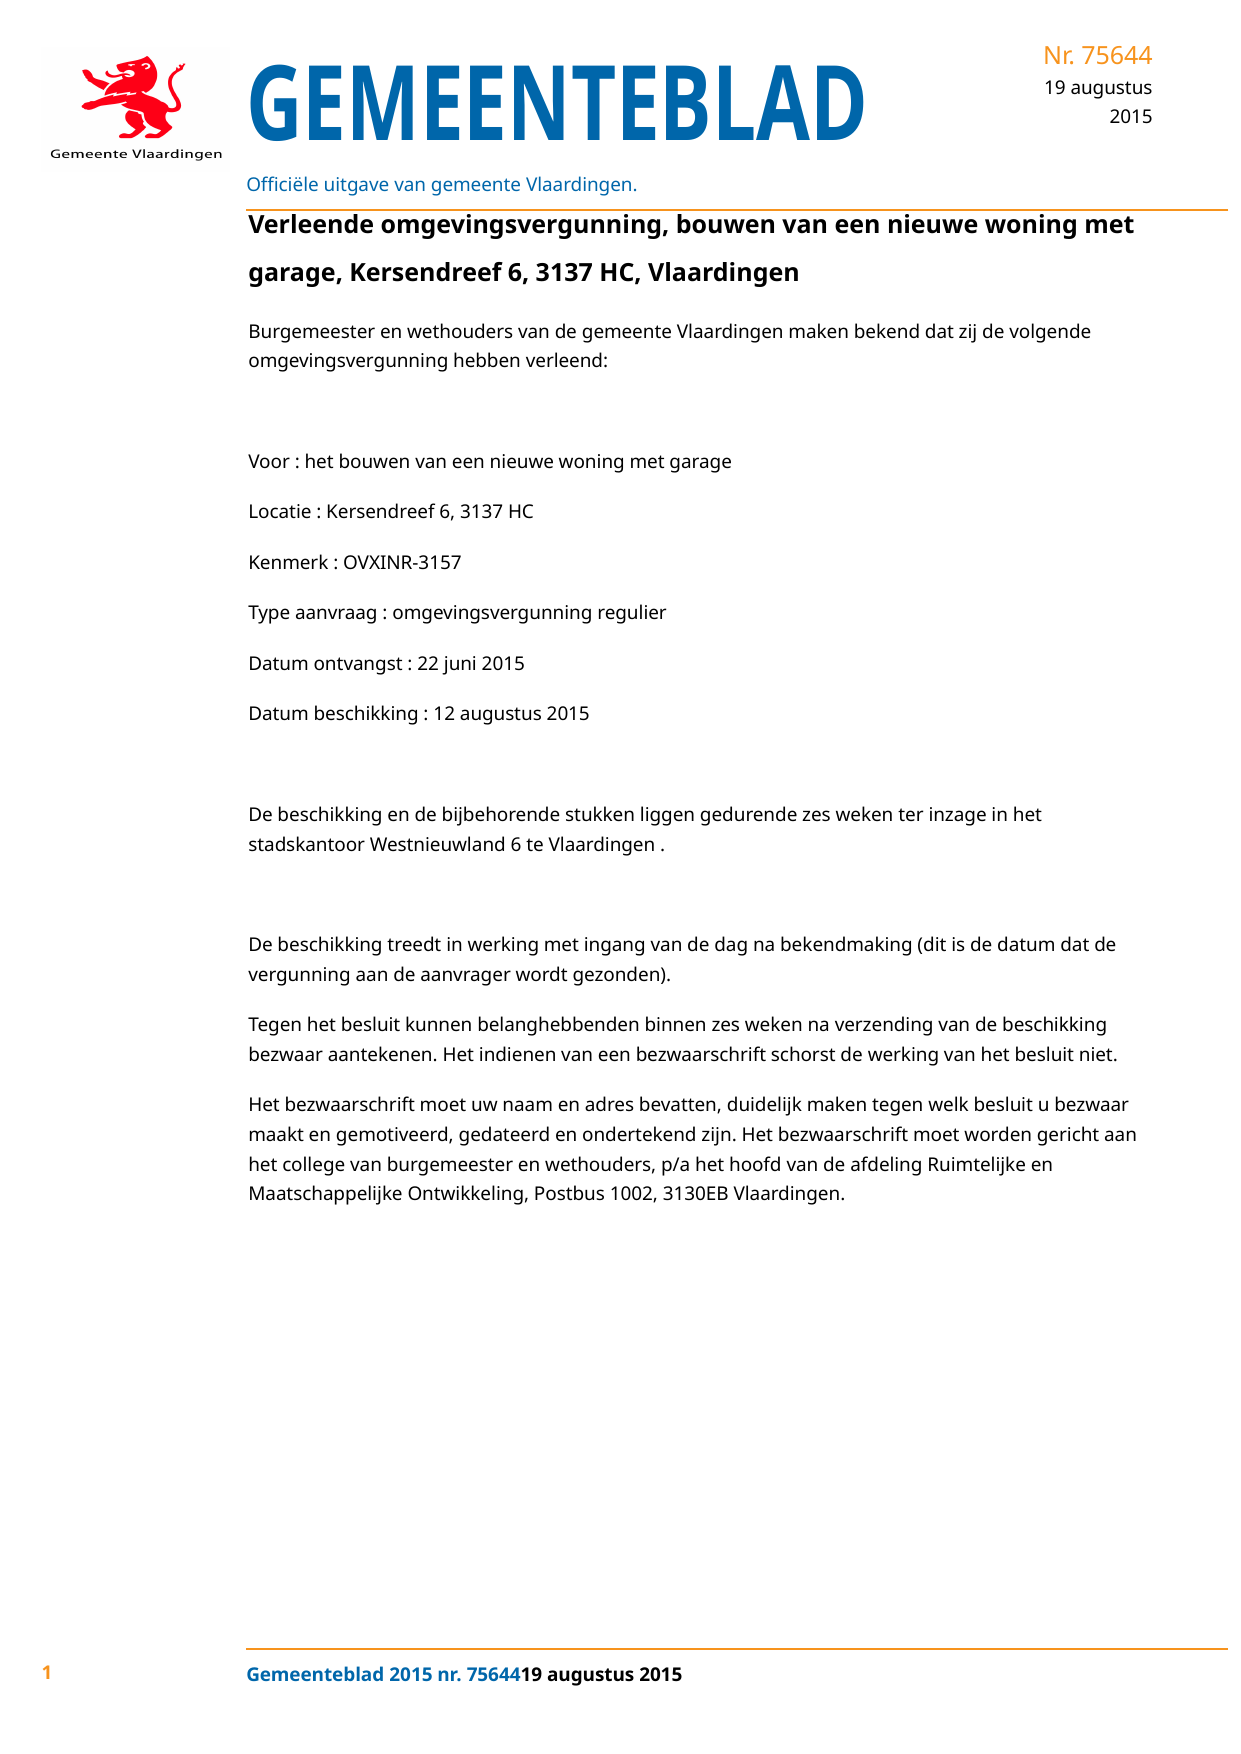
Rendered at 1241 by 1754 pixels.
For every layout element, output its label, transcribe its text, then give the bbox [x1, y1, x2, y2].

text De beschikking treedt in werking met ingang van de dag na bekendmaking (dit is de datum dat de vergunning aan de aanvrager wordt gezonden). [248, 932, 1152, 987]
text Tegen het besluit kunnen belanghebbenden binnen zes weken na verzending van de beschikking bezwaar aantekenen. Het indienen van een bezwaarschrift schorst de werking van het besluit niet. [248, 1012, 1152, 1067]
text Datum beschikking : 12 augustus 2015 [248, 700, 1152, 726]
text Datum ontvangst : 22 juni 2015 [248, 650, 1152, 676]
picture [41, 47, 231, 172]
text Het bezwaarschrift moet uw naam en adres bevatten, duidelijk maken tegen welk besluit u bezwaar maakt en gemotiveerd, gedateerd en ondertekend zijn. Het bezwaarschrift moet worden gericht aan het college van burgemeester en wethouders, p/a het hoofd van de afdeling Ruimtelijke en Maatschappelijke Ontwikkeling, Postbus 1002, 3130EB Vlaardingen. [248, 1092, 1152, 1206]
text Type aanvraag : omgevingsvergunning regulier [248, 599, 1152, 625]
text Burgemeester en wethouders van de gemeente Vlaardingen maken bekend dat zij de volgende omgevingsvergunning hebben verleend: [248, 318, 1152, 373]
text Voor : het bouwen van een nieuwe woning met garage [248, 448, 1152, 474]
text Kenmerk : OVXINR-3157 [248, 549, 1152, 575]
text Verleende omgevingsvergunning, bouwen van een nieuwe woning met garage, Kersendreef 6, 3137 HC, Vlaardingen [248, 211, 1152, 288]
text Locatie : Kersendreef 6, 3137 HC [248, 499, 1152, 524]
text De beschikking en de bijbehorende stukken liggen gedurende zes weken ter inzage in het stadskantoor Westnieuwland 6 te Vlaardingen . [248, 801, 1152, 857]
